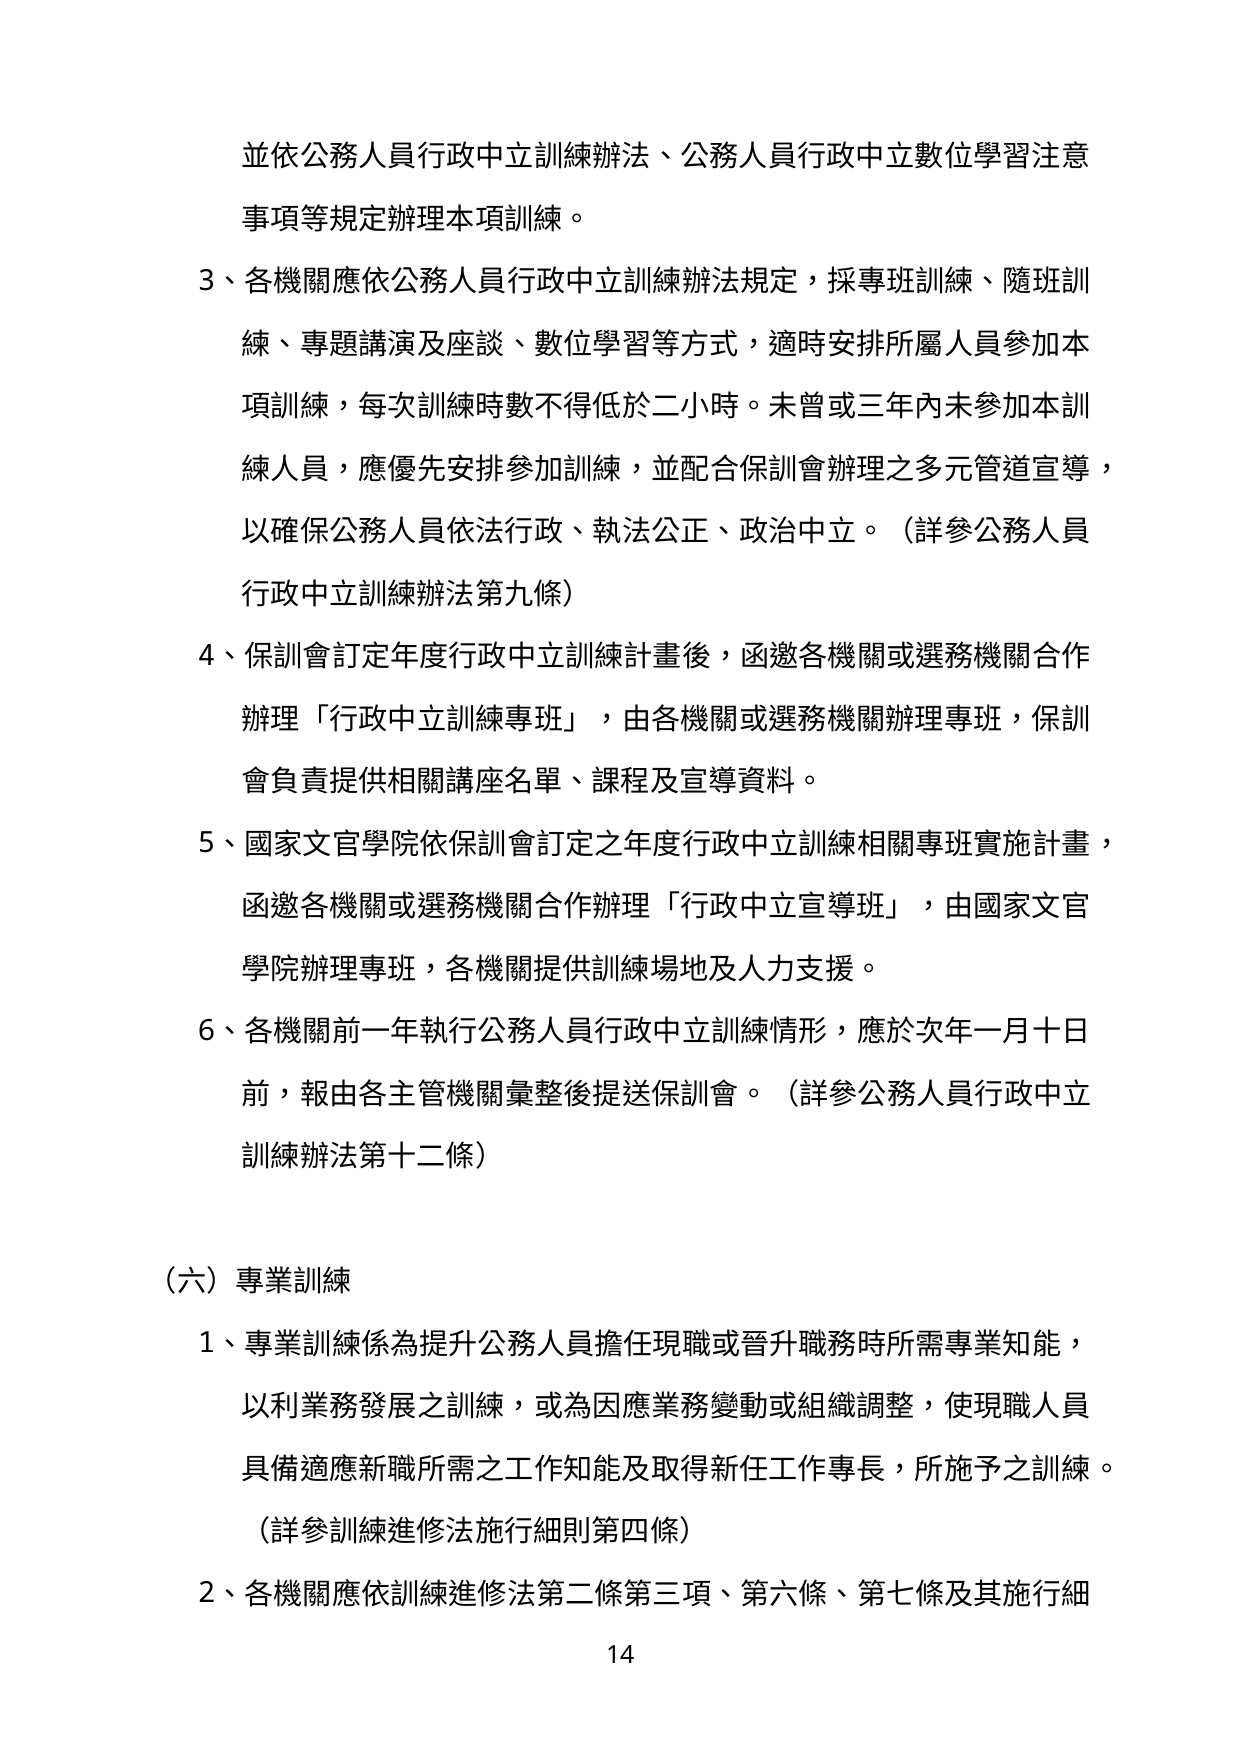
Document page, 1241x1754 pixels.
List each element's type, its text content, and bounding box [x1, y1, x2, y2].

text （六）專業訓練 [148, 1237, 1092, 1300]
text 4、保訓會訂定年度行政中立訓練計畫後，函邀各機關或選務機關合作辦理「行政中立訓練專班」，由各機關或選務機關辦理專班，保訓會負責提供相關講座名單、課程及宣導資料。 [198, 612, 1092, 800]
text 1、專業訓練係為提升公務人員擔任現職或晉升職務時所需專業知能，以利業務發展之訓練，或為因應業務變動或組織調整，使現職人員具備適應新職所需之工作知能及取得新任工作專長，所施予之訓練。（詳參訓練進修法施行細則第四條） [198, 1300, 1092, 1550]
text 2、各機關應要求所屬公務人員落實公務人員行政中立法及其施行細則，並依公務人員行政中立訓練辦法、公務人員行政中立數位學習注意事項等規定辦理本項訓練。 [198, 112, 1092, 237]
text 5、國家文官學院依保訓會訂定之年度行政中立訓練相關專班實施計畫，函邀各機關或選務機關合作辦理「行政中立宣導班」，由國家文官學院辦理專班，各機關提供訓練場地及人力支援。 [198, 800, 1092, 987]
text 6、各機關前一年執行公務人員行政中立訓練情形，應於次年一月十日前，報由各主管機關彙整後提送保訓會。（詳參公務人員行政中立訓練辦法第十二條） [198, 987, 1092, 1175]
text 2、各機關應依訓練進修法第二條第三項、第六條、第七條及其施行細 [198, 1550, 1092, 1612]
text 3、各機關應依公務人員行政中立訓練辦法規定，採專班訓練、隨班訓練、專題講演及座談、數位學習等方式，適時安排所屬人員參加本項訓練，每次訓練時數不得低於二小時。未曾或三年內未參加本訓練人員，應優先安排參加訓練，並配合保訓會辦理之多元管道宣導，以確保公務人員依法行政、執法公正、政治中立。（詳參公務人員行政中立訓練辦法第九條） [198, 237, 1092, 612]
